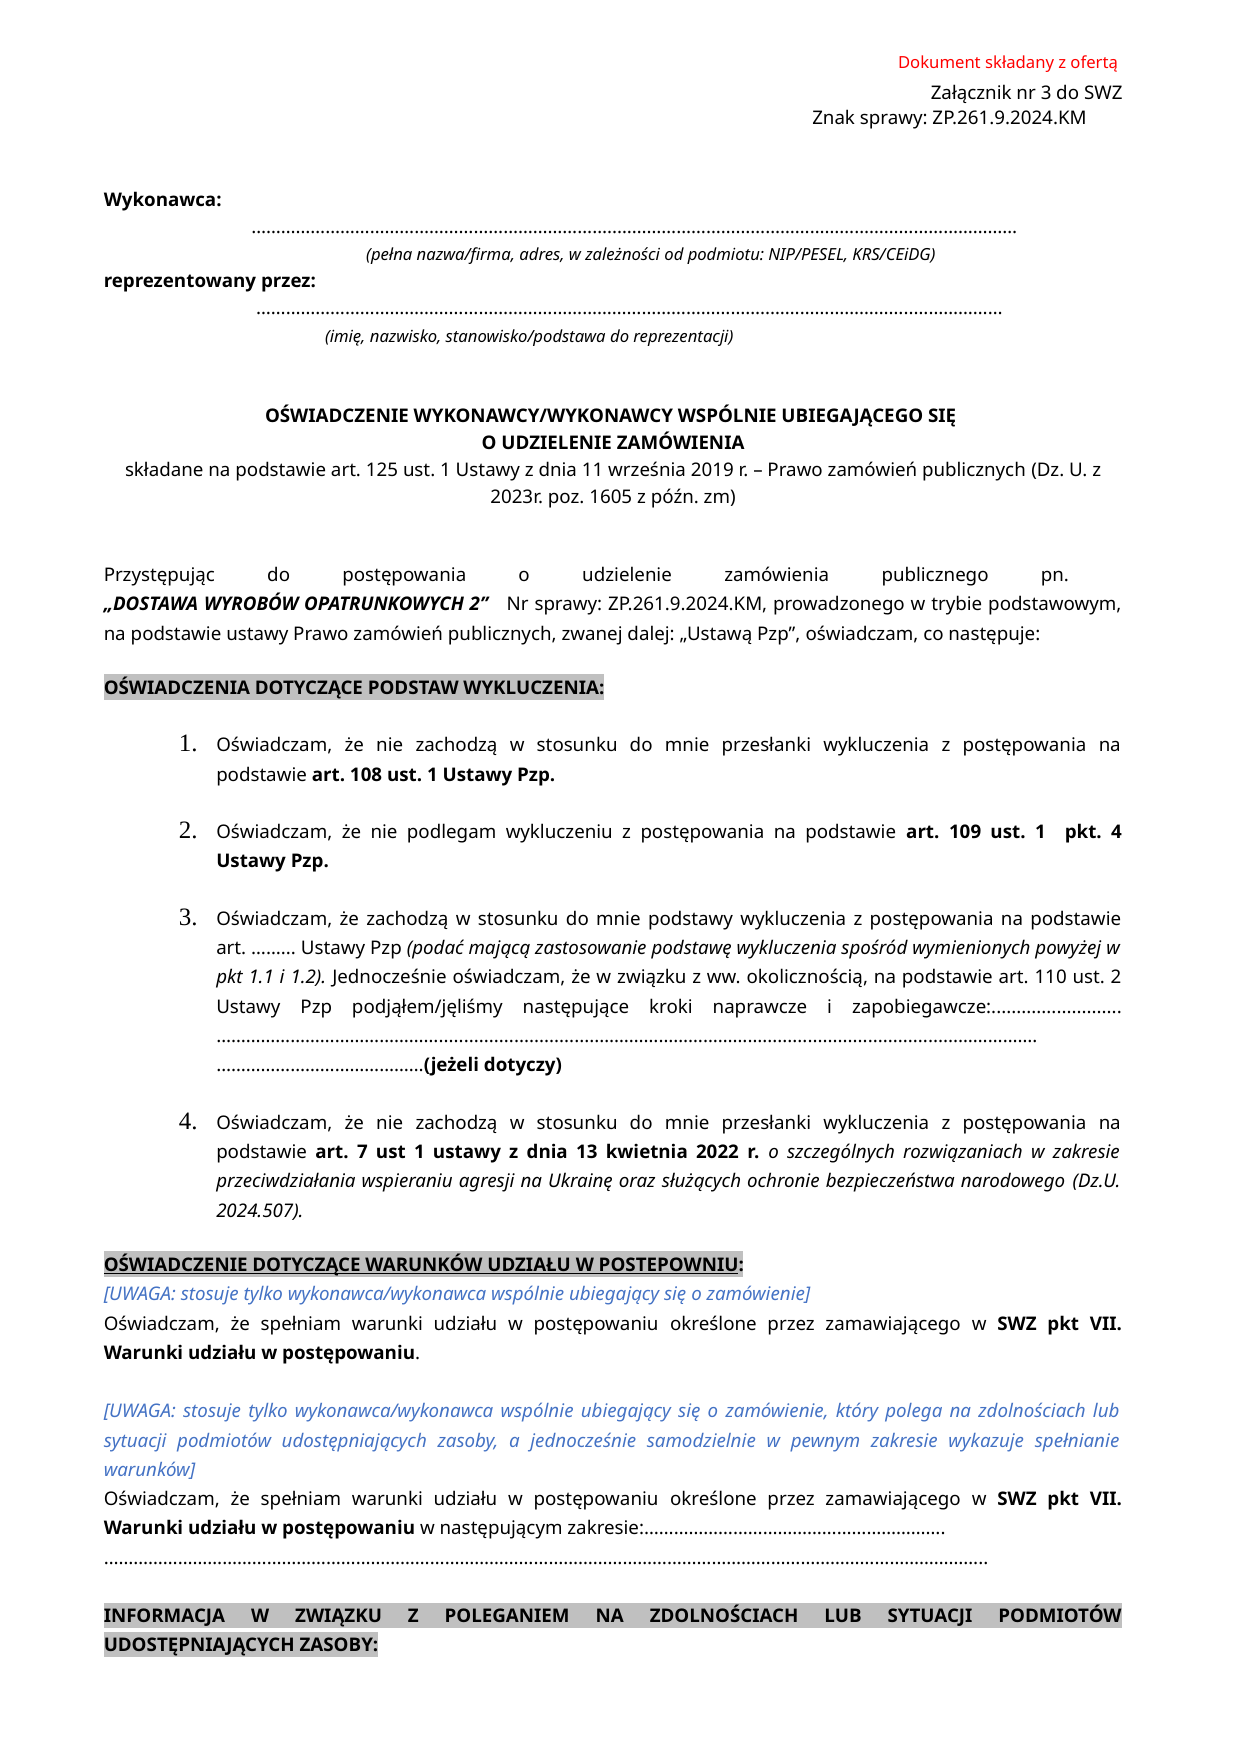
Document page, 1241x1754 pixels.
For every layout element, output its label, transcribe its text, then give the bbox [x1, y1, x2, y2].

text [UWAGA: stosuje tylko wykonawca/wykonawca wspólnie ubiegający się o zamówienie] [103, 1281, 1122, 1306]
text ………………………………………………………………..……………………………………………………………………… [177, 211, 1122, 238]
text [UWAGA: stosuje tylko wykonawca/wykonawca wspólnie ubiegający się o zamówienie, który polega na zdolnościach lub sytuacji podmiotów udostępniających zasoby, a jednocześnie samodzielnie w pewnym zakresie wykazuje spełnianie warunków] [103, 1398, 1122, 1482]
text Znak sprawy: ZP.261.9.2024.KM [693, 105, 1122, 130]
text Załącznik nr 3 do SWZ [103, 79, 1122, 105]
text …………………………………………………………………………………………………………………………………………………………….. [103, 1544, 1122, 1569]
list Oświadczam, że nie zachodzą w stosunku do mnie przesłanki wykluczenia z postępowania na podstawie art. 7 ust 1 ustawy z dnia 13 kwietnia 2022 r. o szczególnych rozwiązaniach w zakresie przeciwdziałania wspieraniu agresji na Ukrainę oraz służących ochronie bezpieczeństwa narodowego (Dz.U. 2024.507). [178, 1106, 1122, 1222]
text (imię, nazwisko, stanowisko/podstawa do reprezentacji) [251, 320, 1122, 347]
text Oświadczam, że spełniam warunki udziału w postępowaniu określone przez zamawiającego w SWZ pkt VII. Warunki udziału w postępowaniu. [103, 1310, 1122, 1364]
text składane na podstawie art. 125 ust. 1 Ustawy z dnia 11 września 2019 r. – Prawo zamówień publicznych (Dz. U. z 2023r. poz. 1605 z późn. zm) [103, 455, 1122, 509]
list Oświadczam, że nie zachodzą w stosunku do mnie przesłanki wykluczenia z postępowania na podstawie art. 108 ust. 1 Ustawy Pzp. [178, 728, 1122, 787]
list Oświadczam, że zachodzą w stosunku do mnie podstawy wykluczenia z postępowania na podstawie art. ……... Ustawy Pzp (podać mającą zastosowanie podstawę wykluczenia spośród wymienionych powyżej w pkt 1.1 i 1.2). Jednocześnie oświadczam, że w związku z ww. okolicznością, na podstawie art. 110 ust. 2 Ustawy Pzp podjąłem/jęliśmy następujące kroki naprawcze i zapobiegawcze:..........................………………………………………................................…………………………….......................................…………….……………………………………(jeżeli dotyczy) [178, 902, 1122, 1077]
text O UDZIELENIE ZAMÓWIENIA [103, 428, 1122, 455]
text OŚWIADCZENIE WYKONAWCY/WYKONAWCY WSPÓLNIE UBIEGAJĄCEGO SIĘ [103, 401, 1122, 428]
list Oświadczam, że nie podlegam wykluczeniu z postępowania na podstawie art. 109 ust. 1 pkt. 4 Ustawy Pzp. [178, 815, 1122, 873]
text …………………………………………………………………………………………..………………………..……………… [177, 293, 1122, 320]
text reprezentowany przez: [103, 266, 1122, 293]
text Wykonawca: [103, 184, 1122, 211]
list OŚWIADCZENIA DOTYCZĄCE PODSTAW WYKLUCZENIA: [103, 674, 1122, 700]
text Oświadczam, że spełniam warunki udziału w postępowaniu określone przez zamawiającego w SWZ pkt VII. Warunki udziału w postępowaniu w następującym zakresie:……………………………………………………. [103, 1485, 1122, 1540]
text (pełna nazwa/firma, adres, w zależności od podmiotu: NIP/PESEL, KRS/CEiDG) [103, 238, 1122, 266]
list Przystępując do postępowania o udzielenie zamówienia publicznego pn. „DOSTAWA WYROBÓW OPATRUNKOWYCH 2” Nr sprawy: ZP.261.9.2024.KM, prowadzonego w trybie podstawowym, na podstawie ustawy Prawo zamówień publicznych, zwanej dalej: „Ustawą Pzp”, oświadczam, co następuje: [103, 561, 1122, 646]
text INFORMACJA W ZWIĄZKU Z POLEGANIEM NA ZDOLNOŚCIACH LUB SYTUACJI PODMIOTÓW UDOSTĘPNIAJĄCYCH ZASOBY: [103, 1602, 1122, 1657]
text OŚWIADCZENIE DOTYCZĄCE WARUNKÓW UDZIAŁU W POSTEPOWNIU: [103, 1251, 1122, 1277]
